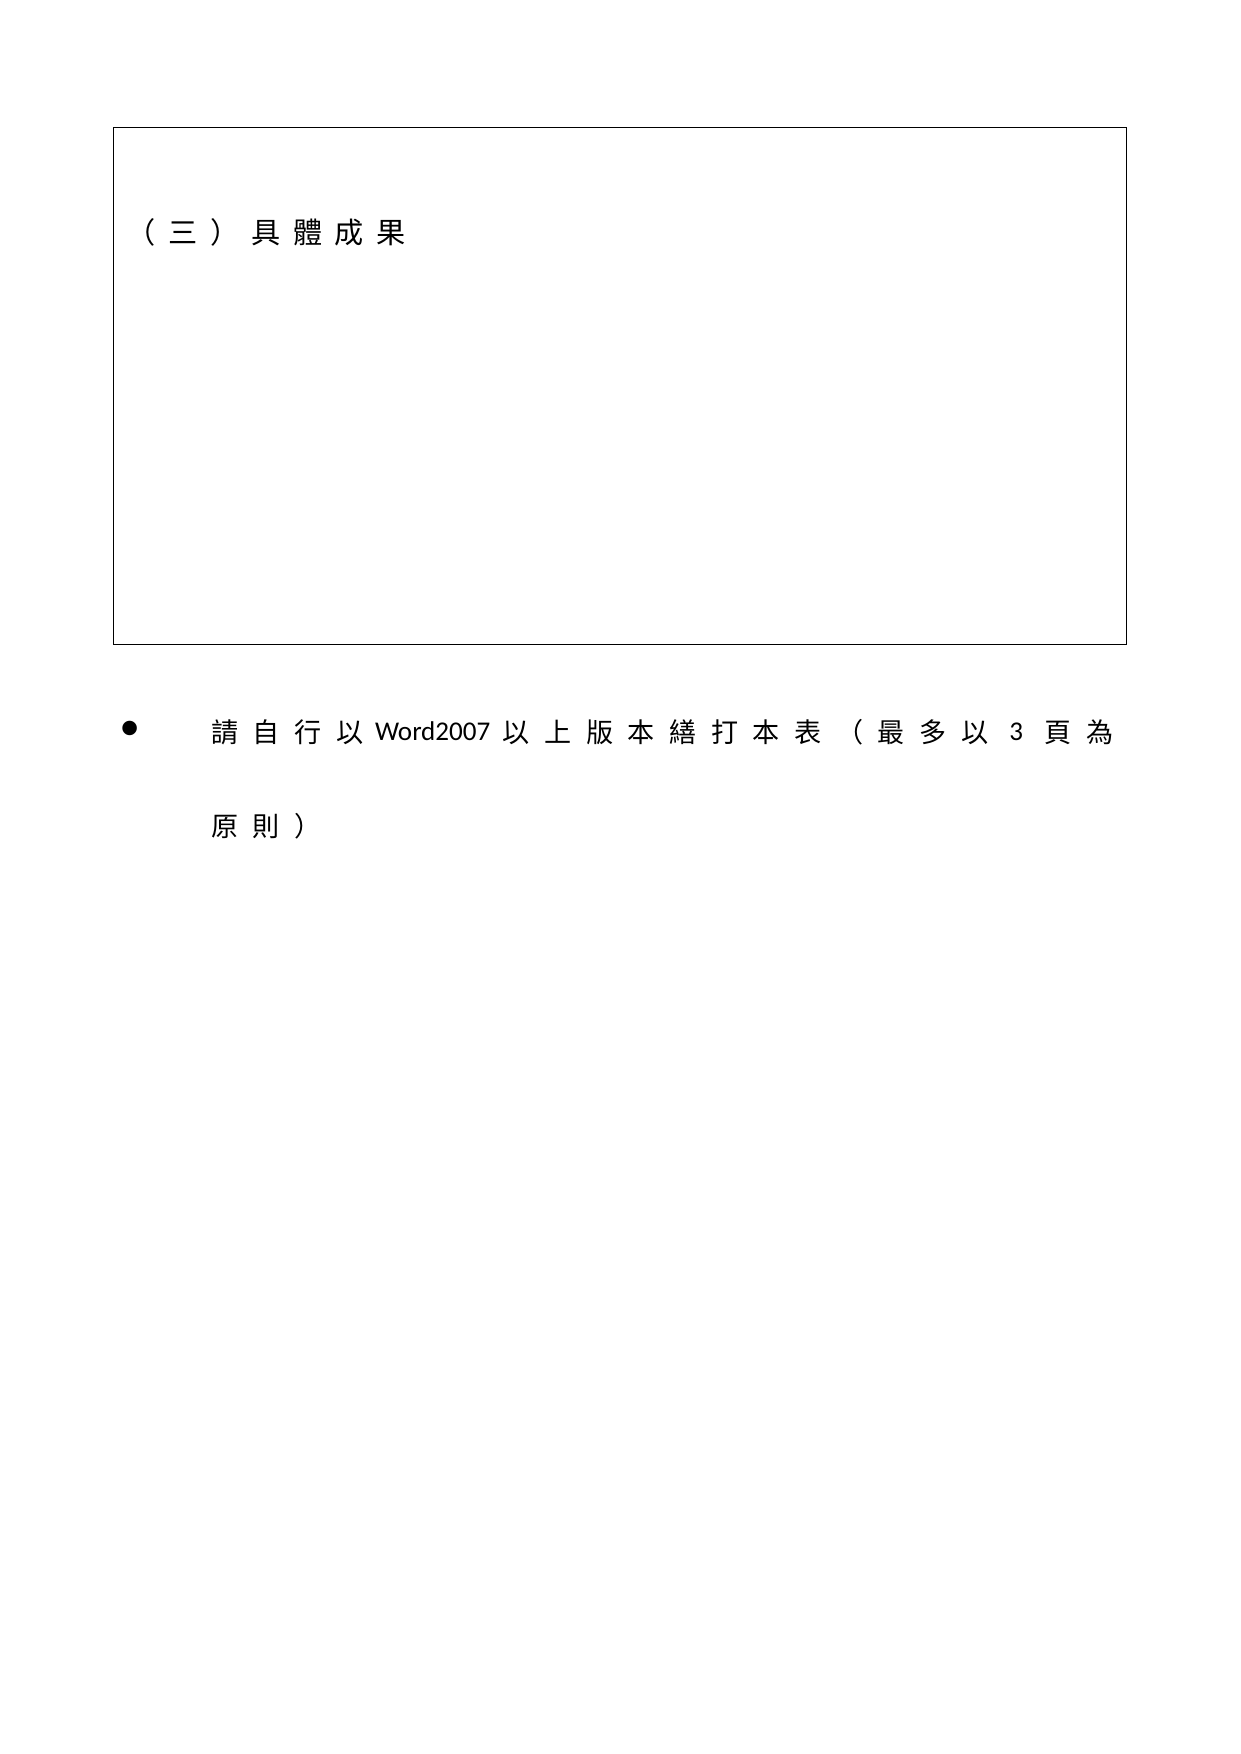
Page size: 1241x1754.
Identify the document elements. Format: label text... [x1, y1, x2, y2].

table_header （三）具體成果 [114, 128, 1126, 644]
list 請自行以Word2007以上版本繕打本表（最多以3頁為原則） [120, 689, 1120, 846]
